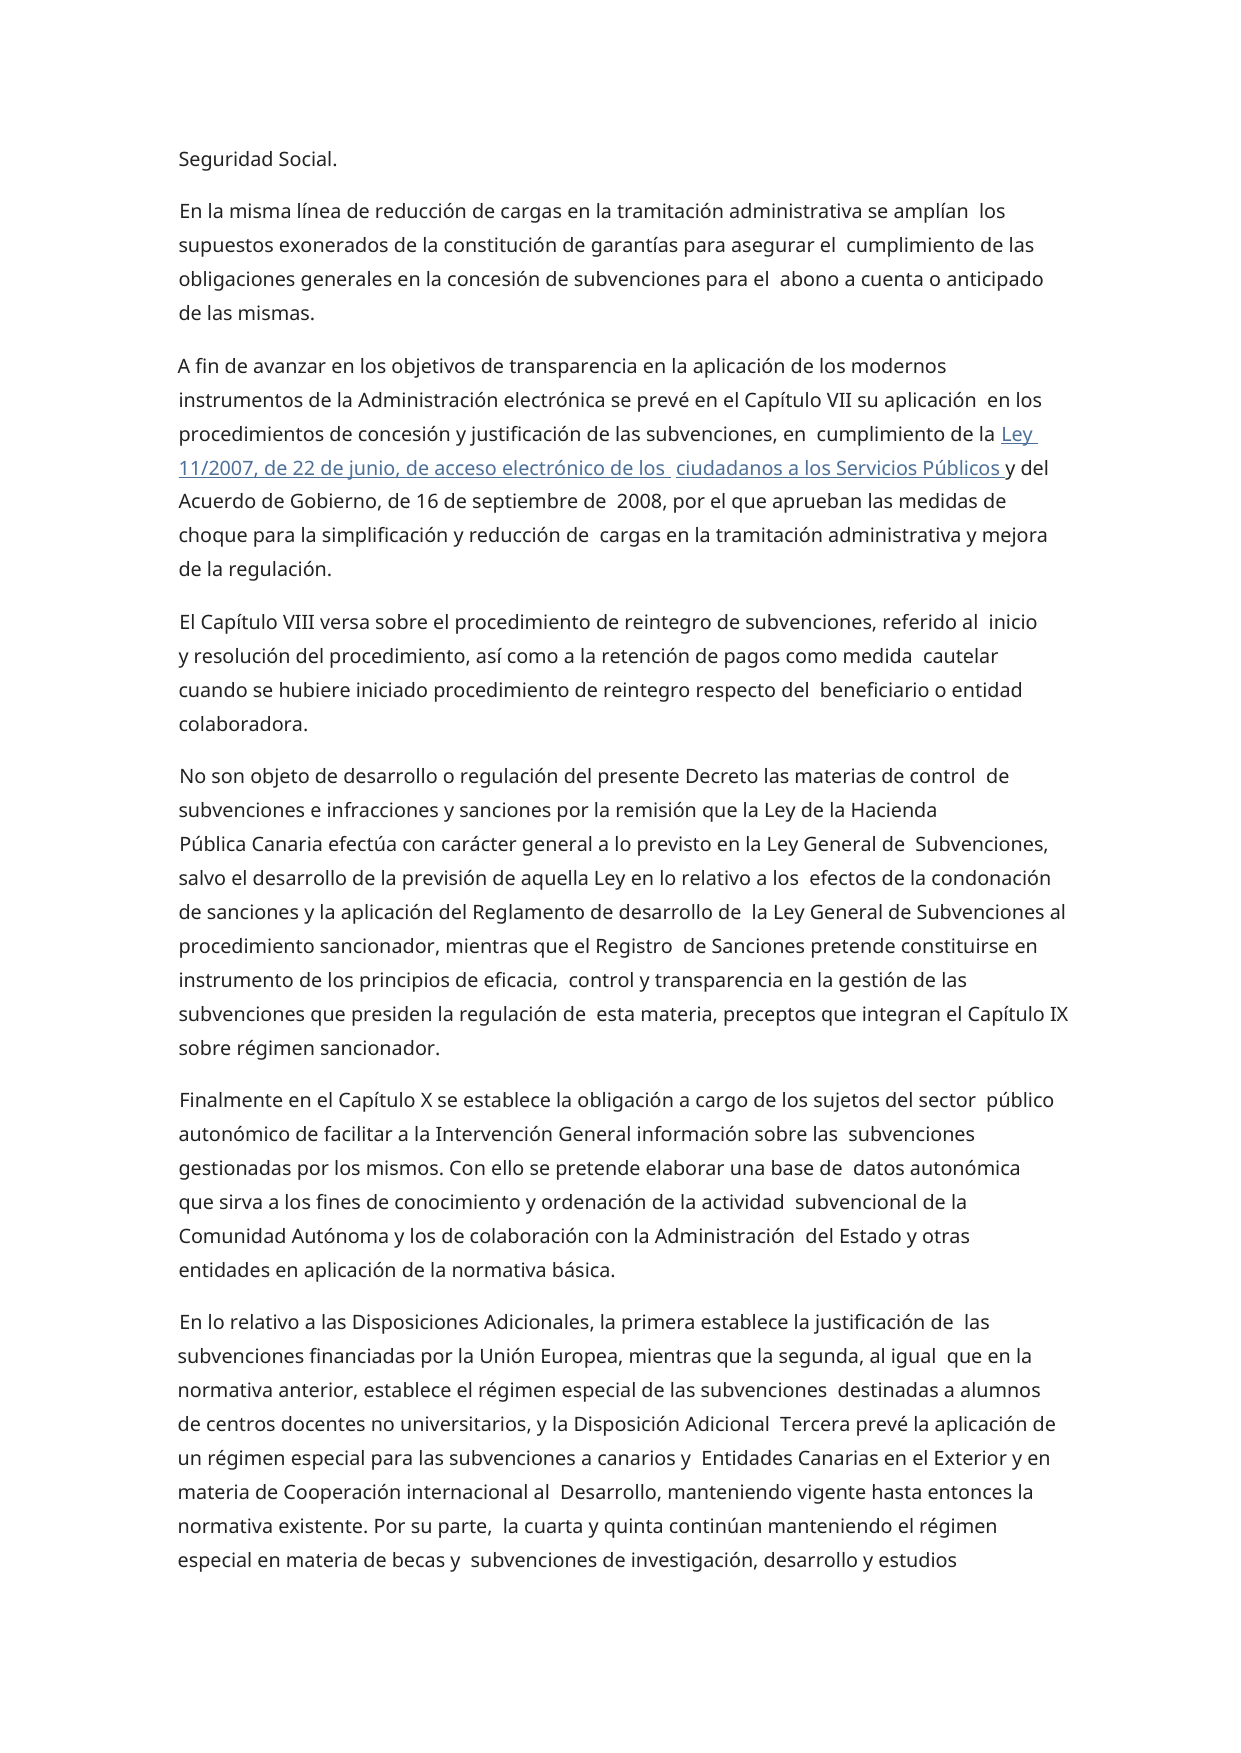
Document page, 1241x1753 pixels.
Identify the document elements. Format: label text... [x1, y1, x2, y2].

text En la misma línea de reducción de cargas en la tramitación administrativa se amplían los supuestos exonerados de la constitución de garantías para asegurar el cumplimiento de las obligaciones generales en la concesión de subvenciones para el abono a cuenta o anticipado de las mismas. [178, 198, 1045, 327]
text Seguridad Social. [178, 146, 1070, 172]
text A fin de avanzar en los objetivos de transparencia en la aplicación de los modernos instrumentos de la Administración electrónica se prevé en el Capítulo VII su aplicación en los procedimientos de concesión y justificación de las subvenciones, en cumplimiento de la Ley 11/2007, de 22 de junio, de acceso electrónico de los ciudadanos a los Servicios Públicos y del Acuerdo de Gobierno, de 16 de septiembre de 2008, por el que aprueban las medidas de choque para la simplificación y reducción de cargas en la tramitación administrativa y mejora de la regulación. [177, 352, 1069, 583]
text Finalmente en el Capítulo X se establece la obligación a cargo de los sujetos del sector público autonómico de facilitar a la Intervención General información sobre las subvenciones gestionadas por los mismos. Con ello se pretende elaborar una base de datos autonómica que sirva a los fines de conocimiento y ordenación de la actividad subvencional de la Comunidad Autónoma y los de colaboración con la Administración del Estado y otras entidades en aplicación de la normativa básica. [178, 1086, 1060, 1283]
text Pública Canaria efectúa con carácter general a lo previsto en la Ley General de Subvenciones, salvo el desarrollo de la previsión de aquella Ley en lo relativo a los efectos de la condonación de sanciones y la aplicación del Reglamento de desarrollo de la Ley General de Subvenciones al procedimiento sancionador, mientras que el Registro de Sanciones pretende constituirse en instrumento de los principios de eficacia, control y transparencia en la gestión de las subvenciones que presiden la regulación de esta materia, preceptos que integran el Capítulo IX sobre régimen sancionador. [178, 830, 1069, 1061]
text El Capítulo VIII versa sobre el procedimiento de reintegro de subvenciones, referido al inicio y resolución del procedimiento, así como a la retención de pagos como medida cautelar cuando se hubiere iniciado procedimiento de reintegro respecto del beneficiario o entidad colaboradora. [178, 608, 1053, 737]
text En lo relativo a las Disposiciones Adicionales, la primera establece la justificación de las subvenciones financiadas por la Unión Europea, mientras que la segunda, al igual que en la normativa anterior, establece el régimen especial de las subvenciones destinadas a alumnos de centros docentes no universitarios, y la Disposición Adicional Tercera prevé la aplicación de un régimen especial para las subvenciones a canarios y Entidades Canarias en el Exterior y en materia de Cooperación internacional al Desarrollo, manteniendo vigente hasta entonces la normativa existente. Por su parte, la cuarta y quinta continúan manteniendo el régimen especial en materia de becas y subvenciones de investigación, desarrollo y estudios [177, 1308, 1062, 1573]
text No son objeto de desarrollo o regulación del presente Decreto las materias de control de subvenciones e infracciones y sanciones por la remisión que la Ley de la Hacienda [178, 762, 1052, 823]
